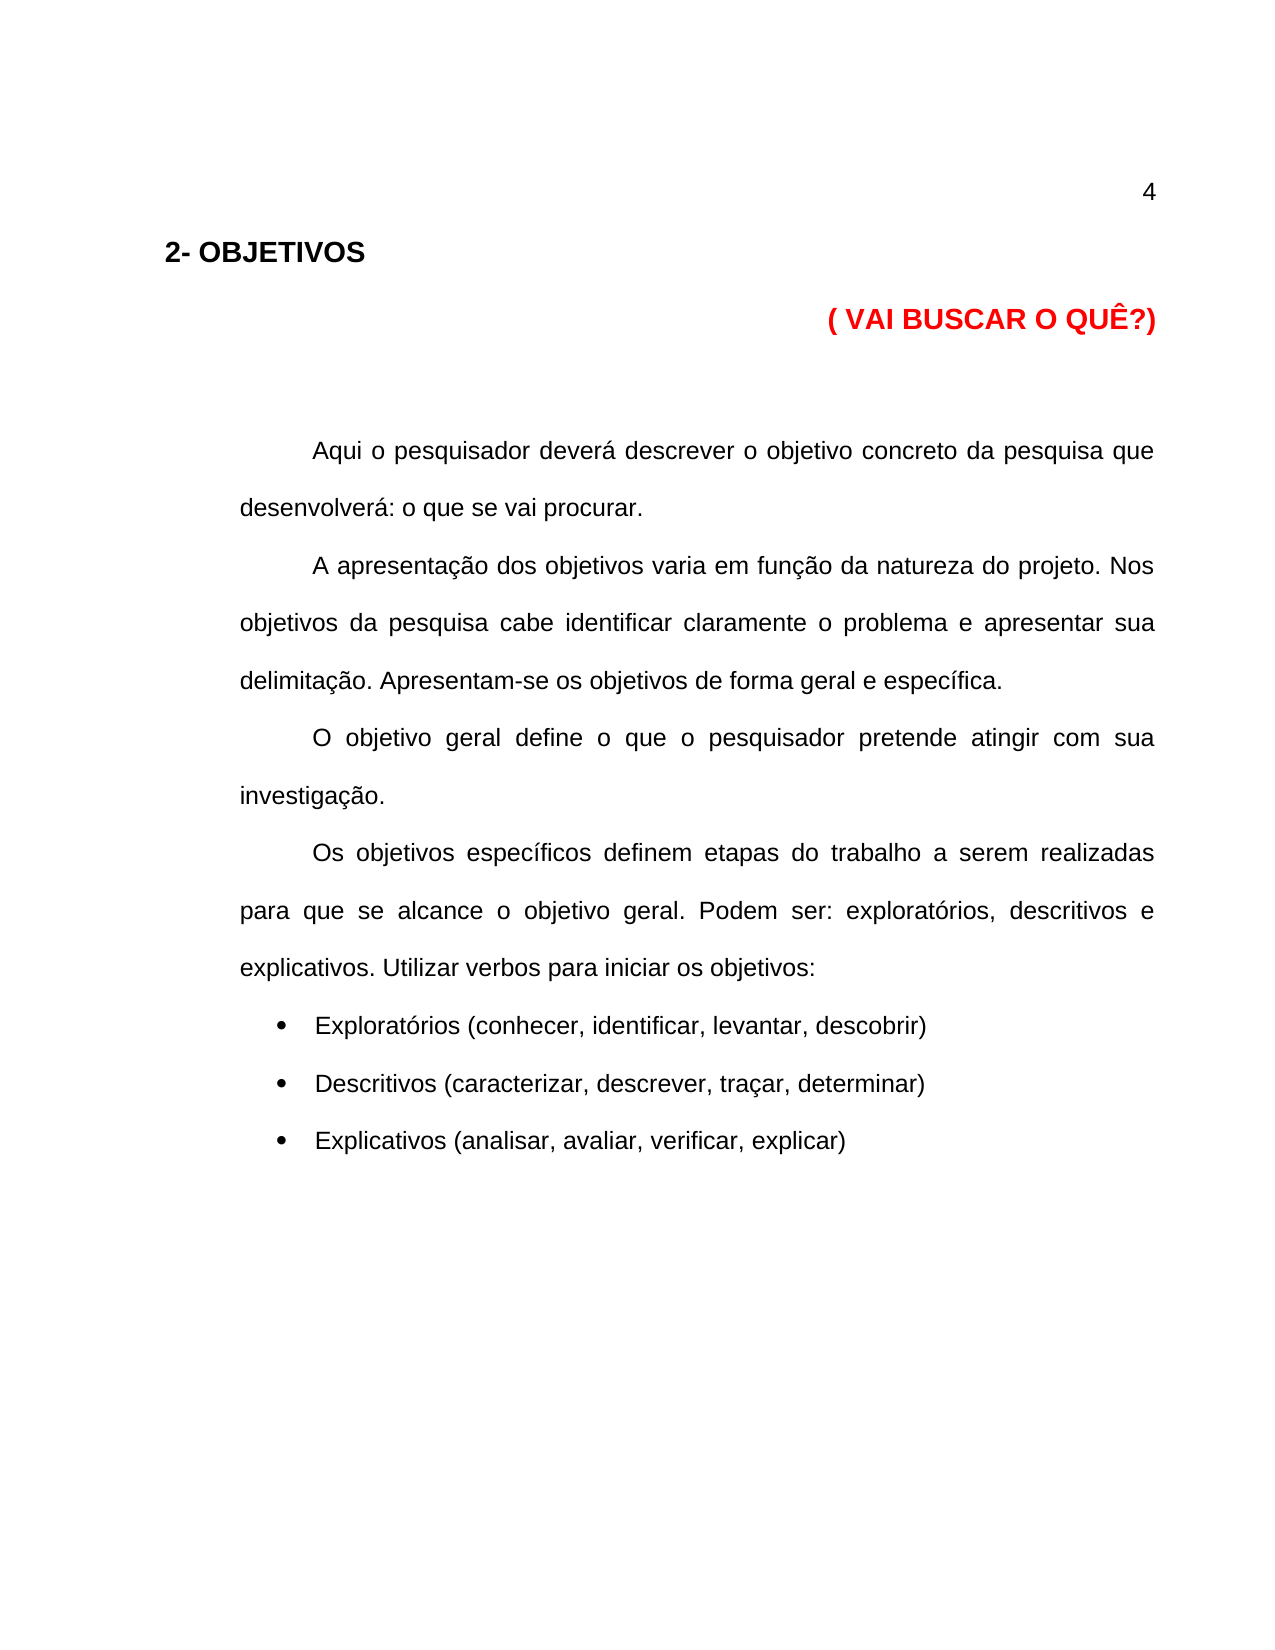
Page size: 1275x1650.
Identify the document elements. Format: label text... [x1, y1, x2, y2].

list Explicativos (analisar, avaliar, verificar, explicar) [277, 1126, 1156, 1155]
text A apresentação dos objetivos varia em função da natureza do projeto. Nos objetivos da pesquisa cabe identificar claramente o problema e apresentar sua delimitação. Apresentam-se os objetivos de forma geral e específica. [239, 551, 1156, 695]
list Descritivos (caracterizar, descrever, traçar, determinar) [277, 1069, 1156, 1097]
text ( VAI BUSCAR O QUÊ?) [239, 302, 1156, 335]
text 4 [239, 177, 1156, 206]
text 2- OBJETIVOS [164, 235, 1156, 268]
text Os objetivos específicos definem etapas do trabalho a serem realizadas para que se alcance o objetivo geral. Podem ser: exploratórios, descritivos e explicativos. Utilizar verbos para iniciar os objetivos: [239, 838, 1156, 982]
list Exploratórios (conhecer, identificar, levantar, descobrir) [277, 1011, 1156, 1040]
text Aqui o pesquisador deverá descrever o objetivo concreto da pesquisa que desenvolverá: o que se vai procurar. [239, 436, 1156, 522]
text O objetivo geral define o que o pesquisador pretende atingir com sua investigação. [239, 723, 1156, 810]
